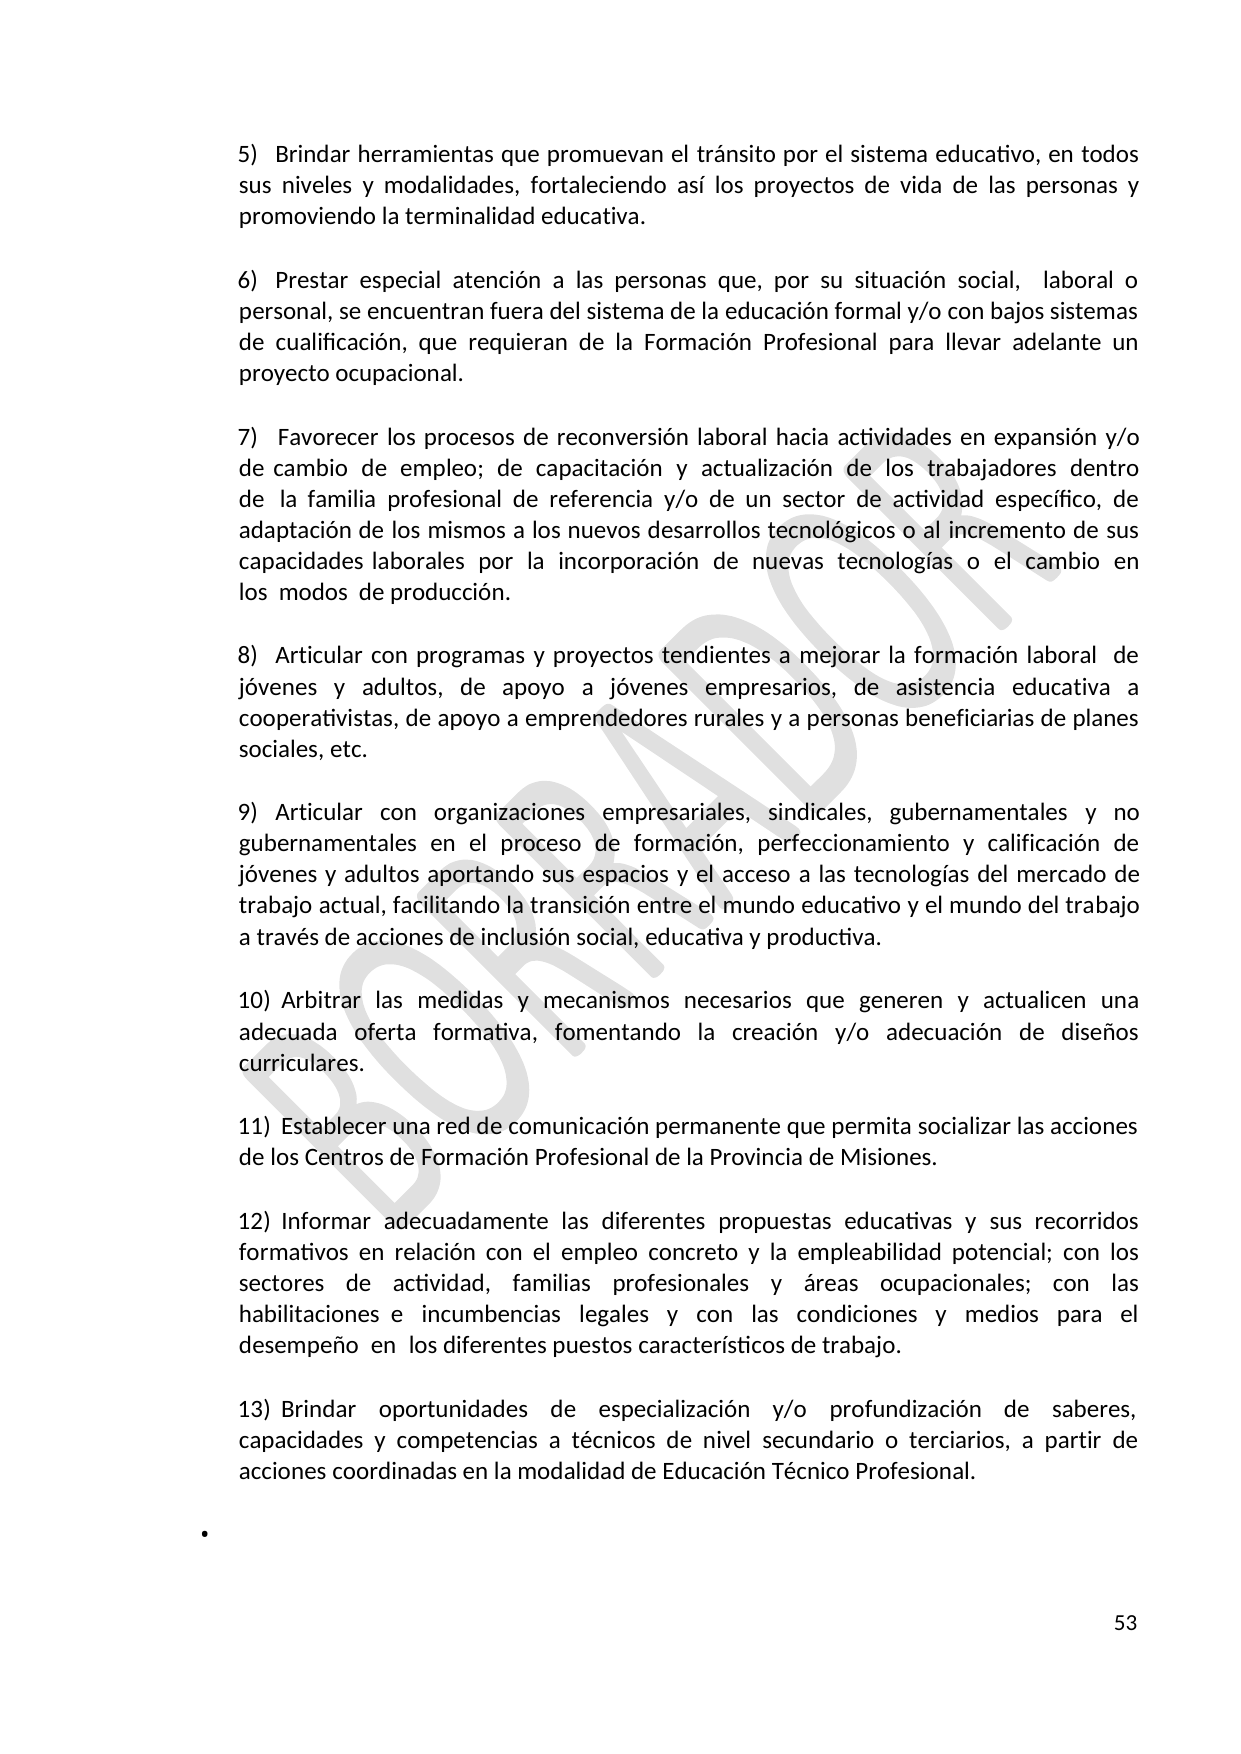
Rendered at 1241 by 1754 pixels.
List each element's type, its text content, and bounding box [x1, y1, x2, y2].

text 6) Prestar especial atención a las personas que, por su situación social, laboral o personal, se encuentran fuera del sistema de la educación formal y/o con bajos sistemas de cualificación, que requieran de la Formación Profesional para llevar adelante un proyecto ocupacional. [237, 264, 1139, 387]
text 8) Articular con programas y proyectos tendientes a mejorar la formación laboral de jóvenes y adultos, de apoyo a jóvenes empresarios, de asistencia educativa a cooperativistas, de apoyo a emprendedores rurales y a personas beneficiarias de planes sociales, etc. [687, 640, 834, 763]
text 11) Establecer una red de comunicación permanente que permita socializar las acciones de los Centros de Formación Profesional de la Provincia de Misiones. [339, 1124, 418, 1172]
text 9) Articular con organizaciones empresariales, sindicales, gubernamentales y no gubernamentales en el proceso de formación, perfeccionamiento y calificación de jóvenes y adultos aportando sus espacios y el acceso a las tecnologías del mercado de trabajo actual, facilitando la transición entre el mundo educativo y el mundo del trabajo a través de acciones de inclusión social, educativa y productiva. [237, 797, 624, 951]
text 10) Arbitrar las medidas y mecanismos necesarios que generen y actualicen una adecuada oferta formativa, fomentando la creación y/o adecuación de diseños curriculares. [464, 984, 1139, 1077]
text 5) Brindar herramientas que promuevan el tránsito por el sistema educativo, en todos sus niveles y modalidades, fortaleciendo así los proyectos de vida de las personas y promoviendo la terminalidad educativa. [237, 138, 1139, 231]
text 12) Informar adecuadamente las diferentes propuestas educativas y sus recorridos formativos en relación con el empleo concreto y la empleabilidad potencial; con los sectores de actividad, familias profesionales y áreas ocupacionales; con las habilitaciones e incumbencias legales y con las condiciones y medios para el desempeño en los diferentes puestos característicos de trabajo. [237, 1205, 1139, 1360]
text 53 [1114, 1608, 1154, 1636]
text 10) Arbitrar las medidas y mecanismos necesarios que generen y actualicen una adecuada oferta formativa, fomentando la creación y/o adecuación de diseños curriculares. [237, 984, 390, 1077]
text 9) Articular con organizaciones empresariales, sindicales, gubernamentales y no gubernamentales en el proceso de formación, perfeccionamiento y calificación de jóvenes y adultos aportando sus espacios y el acceso a las tecnologías del mercado de trabajo actual, facilitando la transición entre el mundo educativo y el mundo del trabajo a través de acciones de inclusión social, educativa y productiva. [584, 797, 1140, 951]
text 10) Arbitrar las medidas y mecanismos necesarios que generen y actualicen una adecuada oferta formativa, fomentando la creación y/o adecuación de diseños curriculares. [362, 984, 506, 1077]
text 13) Brindar oportunidades de especialización y/o profundización de saberes, capacidades y competencias a técnicos de nivel secundario o terciarios, a partir de acciones coordinadas en la modalidad de Educación Técnico Profesional. [237, 1393, 1139, 1485]
text 7) Favorecer los procesos de reconversión laboral hacia actividades en expansión y/o de cambio de empleo; de capacitación y actualización de los trabajadores dentro de la familia profesional de referencia y/o de un sector de actividad específico, de adaptación de los mismos a los nuevos desarrollos tecnológicos o al incremento de sus capacidades laborales por la incorporación de nuevas tecnologías o el cambio en los modos de producción. [237, 421, 1139, 606]
text 8) Articular con programas y proyectos tendientes a mejorar la formación laboral de jóvenes y adultos, de apoyo a jóvenes empresarios, de asistencia educativa a cooperativistas, de apoyo a emprendedores rurales y a personas beneficiarias de planes sociales, etc. [779, 640, 1139, 763]
text 8) Articular con programas y proyectos tendientes a mejorar la formación laboral de jóvenes y adultos, de apoyo a jóvenes empresarios, de asistencia educativa a cooperativistas, de apoyo a emprendedores rurales y a personas beneficiarias de planes sociales, etc. [237, 640, 761, 763]
text 11) Establecer una red de comunicación permanente que permita socializar las acciones de los Centros de Formación Profesional de la Provincia de Misiones. [396, 1110, 1142, 1172]
text • [200, 1517, 1154, 1551]
text 11) Establecer una red de comunicación permanente que permita socializar las acciones de los Centros de Formación Profesional de la Provincia de Misiones. [237, 1110, 338, 1172]
